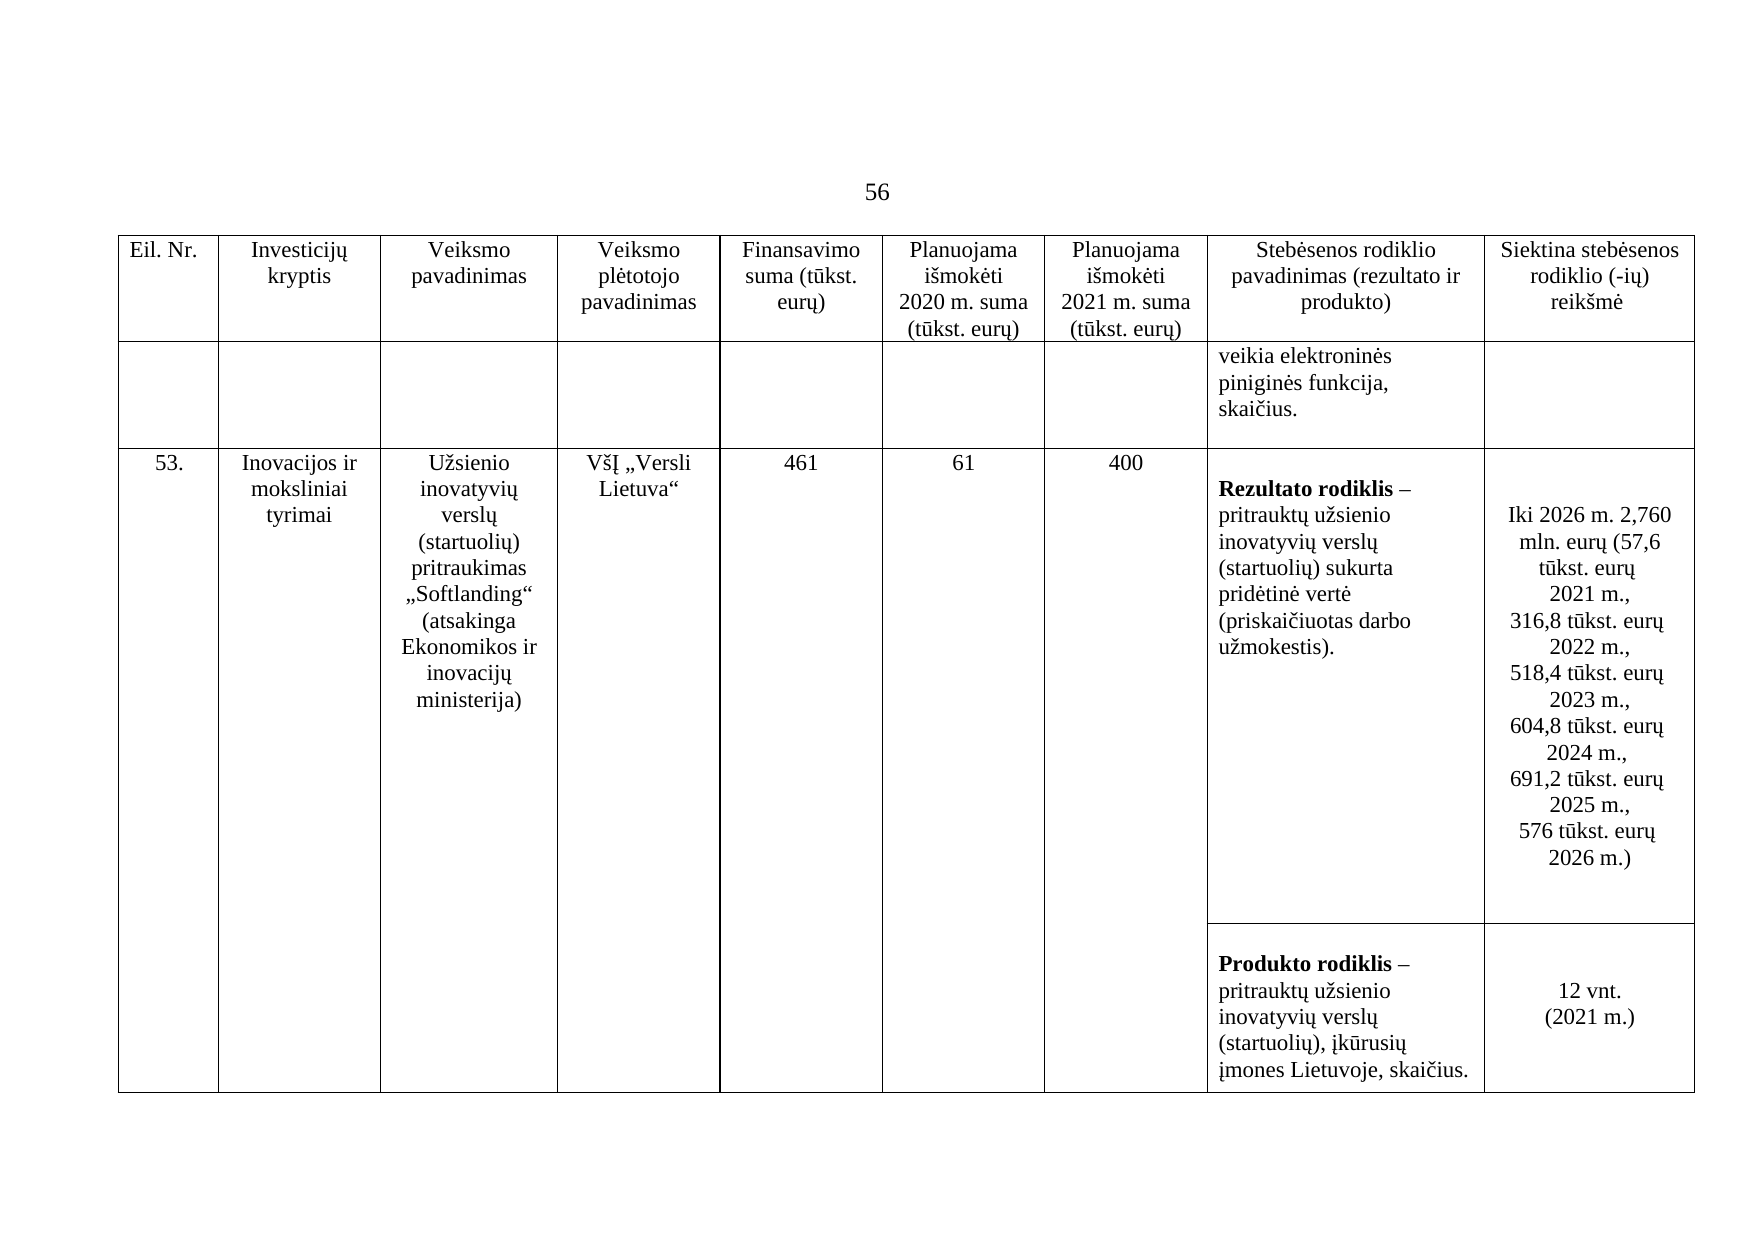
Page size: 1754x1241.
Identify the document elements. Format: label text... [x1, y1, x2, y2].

table_header Planuojama išmokėti 2020 m. suma (tūkst. eurų) [883, 236, 1044, 341]
table_cell [119, 342, 218, 448]
table_header Finansavimo suma (tūkst. eurų) [721, 236, 882, 341]
table_cell Užsienio inovatyvių verslų (startuolių) pritraukimas „Softlanding“ (atsakinga Ekonomikos ir inovacijų ministerija) [381, 449, 557, 1092]
table_header Stebėsenos rodiklio pavadinimas (rezultato ir produkto) [1208, 236, 1484, 341]
table_cell [721, 342, 882, 448]
table_cell [219, 342, 380, 448]
table_cell veikia elektroninės piniginės funkcija, skaičius. [1208, 342, 1484, 448]
table_cell [1045, 342, 1207, 448]
table_cell [883, 342, 1044, 448]
table_cell 400 [1045, 449, 1207, 1092]
table_cell 61 [883, 449, 1044, 1092]
table_cell Rezultato rodiklis – pritrauktų užsienio inovatyvių verslų (startuolių) sukurta pridėtinė vertė (priskaičiuotas darbo užmokestis). [1208, 449, 1484, 923]
table_header Veiksmo pavadinimas [381, 236, 557, 341]
table_cell 53. [119, 449, 218, 1092]
table_cell 12 vnt. (2021 m.) [1485, 924, 1694, 1092]
table_header Siektina stebėsenos rodiklio (-ių) reikšmė [1485, 236, 1694, 341]
table_cell [381, 342, 557, 448]
table_header Planuojama išmokėti 2021 m. suma (tūkst. eurų) [1045, 236, 1207, 341]
table_cell 461 [721, 449, 882, 1092]
table_cell [558, 342, 719, 448]
table_cell VšĮ „Versli Lietuva“ [558, 449, 719, 1092]
table_header Eil. Nr. [119, 236, 218, 341]
table_header Veiksmo plėtotojo pavadinimas [558, 236, 719, 341]
table_cell Iki 2026 m. 2,760 mln. eurų (57,6 tūkst. eurų 2021 m., 316,8 tūkst. eurų 2022 m., 518,4 tūkst. eurų 2023 m., 604,8 tūkst. eurų 2024 m., 691,2 tūkst. eurų 2025 m., 576 tūkst. eurų 2026 m.) [1485, 449, 1694, 923]
table_cell Produkto rodiklis – pritrauktų užsienio inovatyvių verslų (startuolių), įkūrusių įmones Lietuvoje, skaičius. [1208, 924, 1484, 1092]
table_header Investicijų kryptis [219, 236, 380, 341]
table_cell [1485, 342, 1694, 448]
table_cell Inovacijos ir moksliniai tyrimai [219, 449, 380, 1092]
